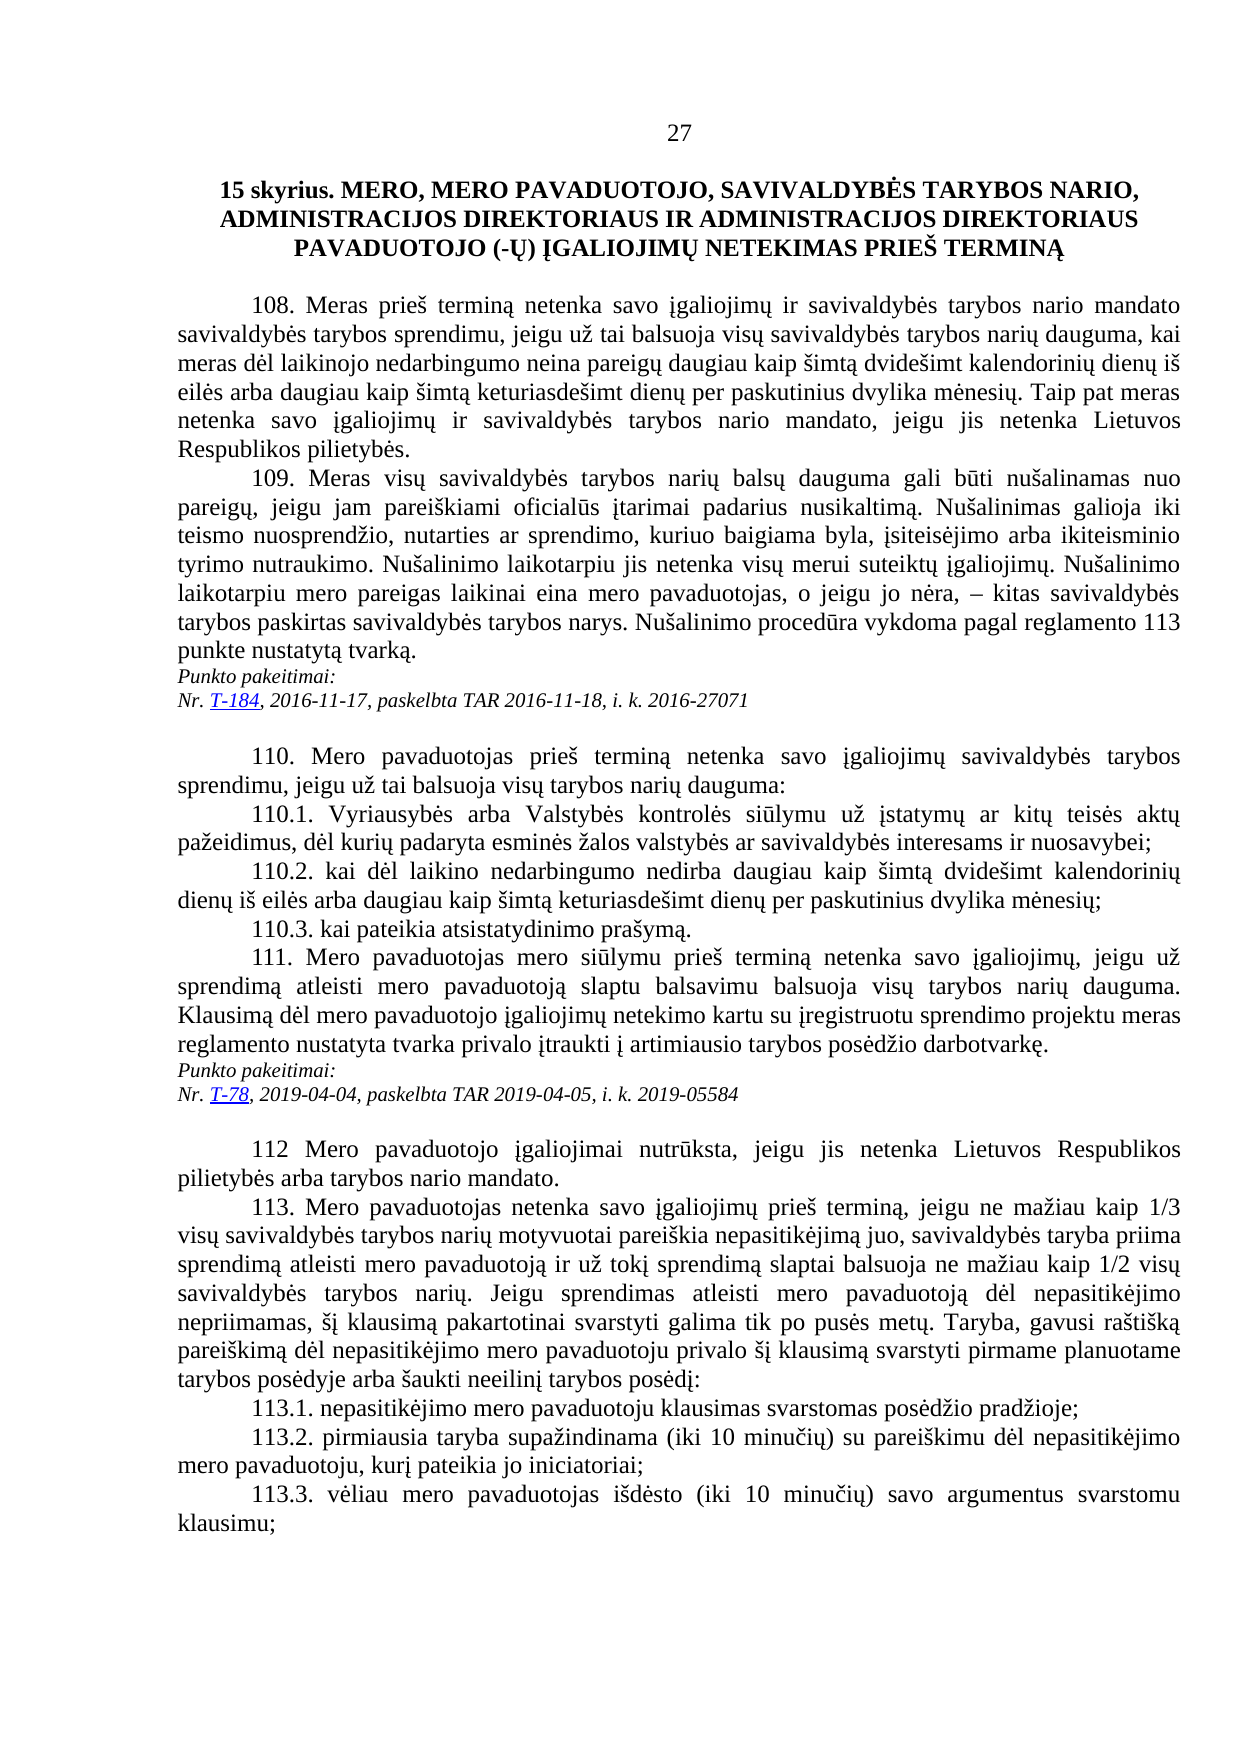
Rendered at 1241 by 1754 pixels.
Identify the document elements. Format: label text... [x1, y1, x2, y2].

text 109. Meras visų savivaldybės tarybos narių balsų dauguma gali būti nušalinamas nuo pareigų, jeigu jam pareiškiami oficialūs įtarimai padarius nusikaltimą. Nušalinimas galioja iki teismo nuosprendžio, nutarties ar sprendimo, kuriuo baigiama byla, įsiteisėjimo arba ikiteisminio tyrimo nutraukimo. Nušalinimo laikotarpiu jis netenka visų merui suteiktų įgaliojimų. Nušalinimo laikotarpiu mero pareigas laikinai eina mero pavaduotojas, o jeigu jo nėra, – kitas savivaldybės tarybos paskirtas savivaldybės tarybos narys. Nušalinimo procedūra vykdoma pagal reglamento 113 punkte nustatytą tvarką. [177, 463, 1181, 664]
text 110.1. Vyriausybės arba Valstybės kontrolės siūlymu už įstatymų ar kitų teisės aktų pažeidimus, dėl kurių padaryta esminės žalos valstybės ar savivaldybės interesams ir nuosavybei; [177, 799, 1181, 856]
text Punkto pakeitimai: [177, 664, 1181, 688]
text 113. Mero pavaduotojas netenka savo įgaliojimų prieš terminą, jeigu ne mažiau kaip 1/3 visų savivaldybės tarybos narių motyvuotai pareiškia nepasitikėjimą juo, savivaldybės taryba priima sprendimą atleisti mero pavaduotoją ir už tokį sprendimą slaptai balsuoja ne mažiau kaip 1/2 visų savivaldybės tarybos narių. Jeigu sprendimas atleisti mero pavaduotoją dėl nepasitikėjimo nepriimamas, šį klausimą pakartotinai svarstyti galima tik po pusės metų. Taryba, gavusi raštišką pareiškimą dėl nepasitikėjimo mero pavaduotoju privalo šį klausimą svarstyti pirmame planuotame tarybos posėdyje arba šaukti neeilinį tarybos posėdį: [177, 1192, 1181, 1393]
text Nr. T-78, 2019-04-04, paskelbta TAR 2019-04-05, i. k. 2019-05584 [177, 1082, 1181, 1106]
text Nr. T-184, 2016-11-17, paskelbta TAR 2016-11-18, i. k. 2016-27071 [177, 688, 1181, 712]
text 110. Mero pavaduotojas prieš terminą netenka savo įgaliojimų savivaldybės tarybos sprendimu, jeigu už tai balsuoja visų tarybos narių dauguma: [177, 741, 1181, 799]
text Punkto pakeitimai: [177, 1057, 1181, 1082]
text 113.2. pirmiausia taryba supažindinama (iki 10 minučių) su pareiškimu dėl nepasitikėjimo mero pavaduotoju, kurį pateikia jo iniciatoriai; [177, 1422, 1181, 1479]
text 112 Mero pavaduotojo įgaliojimai nutrūksta, jeigu jis netenka Lietuvos Respublikos pilietybės arba tarybos nario mandato. [177, 1134, 1181, 1192]
text 113.1. nepasitikėjimo mero pavaduotoju klausimas svarstomas posėdžio pradžioje; [177, 1393, 1181, 1422]
text 110.3. kai pateikia atsistatydinimo prašymą. [177, 914, 1181, 942]
text 108. Meras prieš terminą netenka savo įgaliojimų ir savivaldybės tarybos nario mandato savivaldybės tarybos sprendimu, jeigu už tai balsuoja visų savivaldybės tarybos narių dauguma, kai meras dėl laikinojo nedarbingumo neina pareigų daugiau kaip šimtą dvidešimt kalendorinių dienų iš eilės arba daugiau kaip šimtą keturiasdešimt dienų per paskutinius dvylika mėnesių. Taip pat meras netenka savo įgaliojimų ir savivaldybės tarybos nario mandato, jeigu jis netenka Lietuvos Respublikos pilietybės. [177, 291, 1181, 463]
text 113.3. vėliau mero pavaduotojas išdėsto (iki 10 minučių) savo argumentus svarstomu klausimu; [177, 1479, 1181, 1537]
text 110.2. kai dėl laikino nedarbingumo nedirba daugiau kaip šimtą dvidešimt kalendorinių dienų iš eilės arba daugiau kaip šimtą keturiasdešimt dienų per paskutinius dvylika mėnesių; [177, 856, 1181, 914]
text 15 skyrius. MERO, MERO PAVADUOTOJO, SAVIVALDYBĖS TARYBOS NARIO, ADMINISTRACIJOS DIREKTORIAUS IR ADMINISTRACIJOS DIREKTORIAUS PAVADUOTOJO (-Ų) ĮGALIOJIMŲ NETEKIMAS PRIEŠ TERMINĄ [177, 176, 1181, 262]
text 111. Mero pavaduotojas mero siūlymu prieš terminą netenka savo įgaliojimų, jeigu už sprendimą atleisti mero pavaduotoją slaptu balsavimu balsuoja visų tarybos narių dauguma. Klausimą dėl mero pavaduotojo įgaliojimų netekimo kartu su įregistruotu sprendimo projektu meras reglamento nustatyta tvarka privalo įtraukti į artimiausio tarybos posėdžio darbotvarkę. [177, 942, 1181, 1057]
